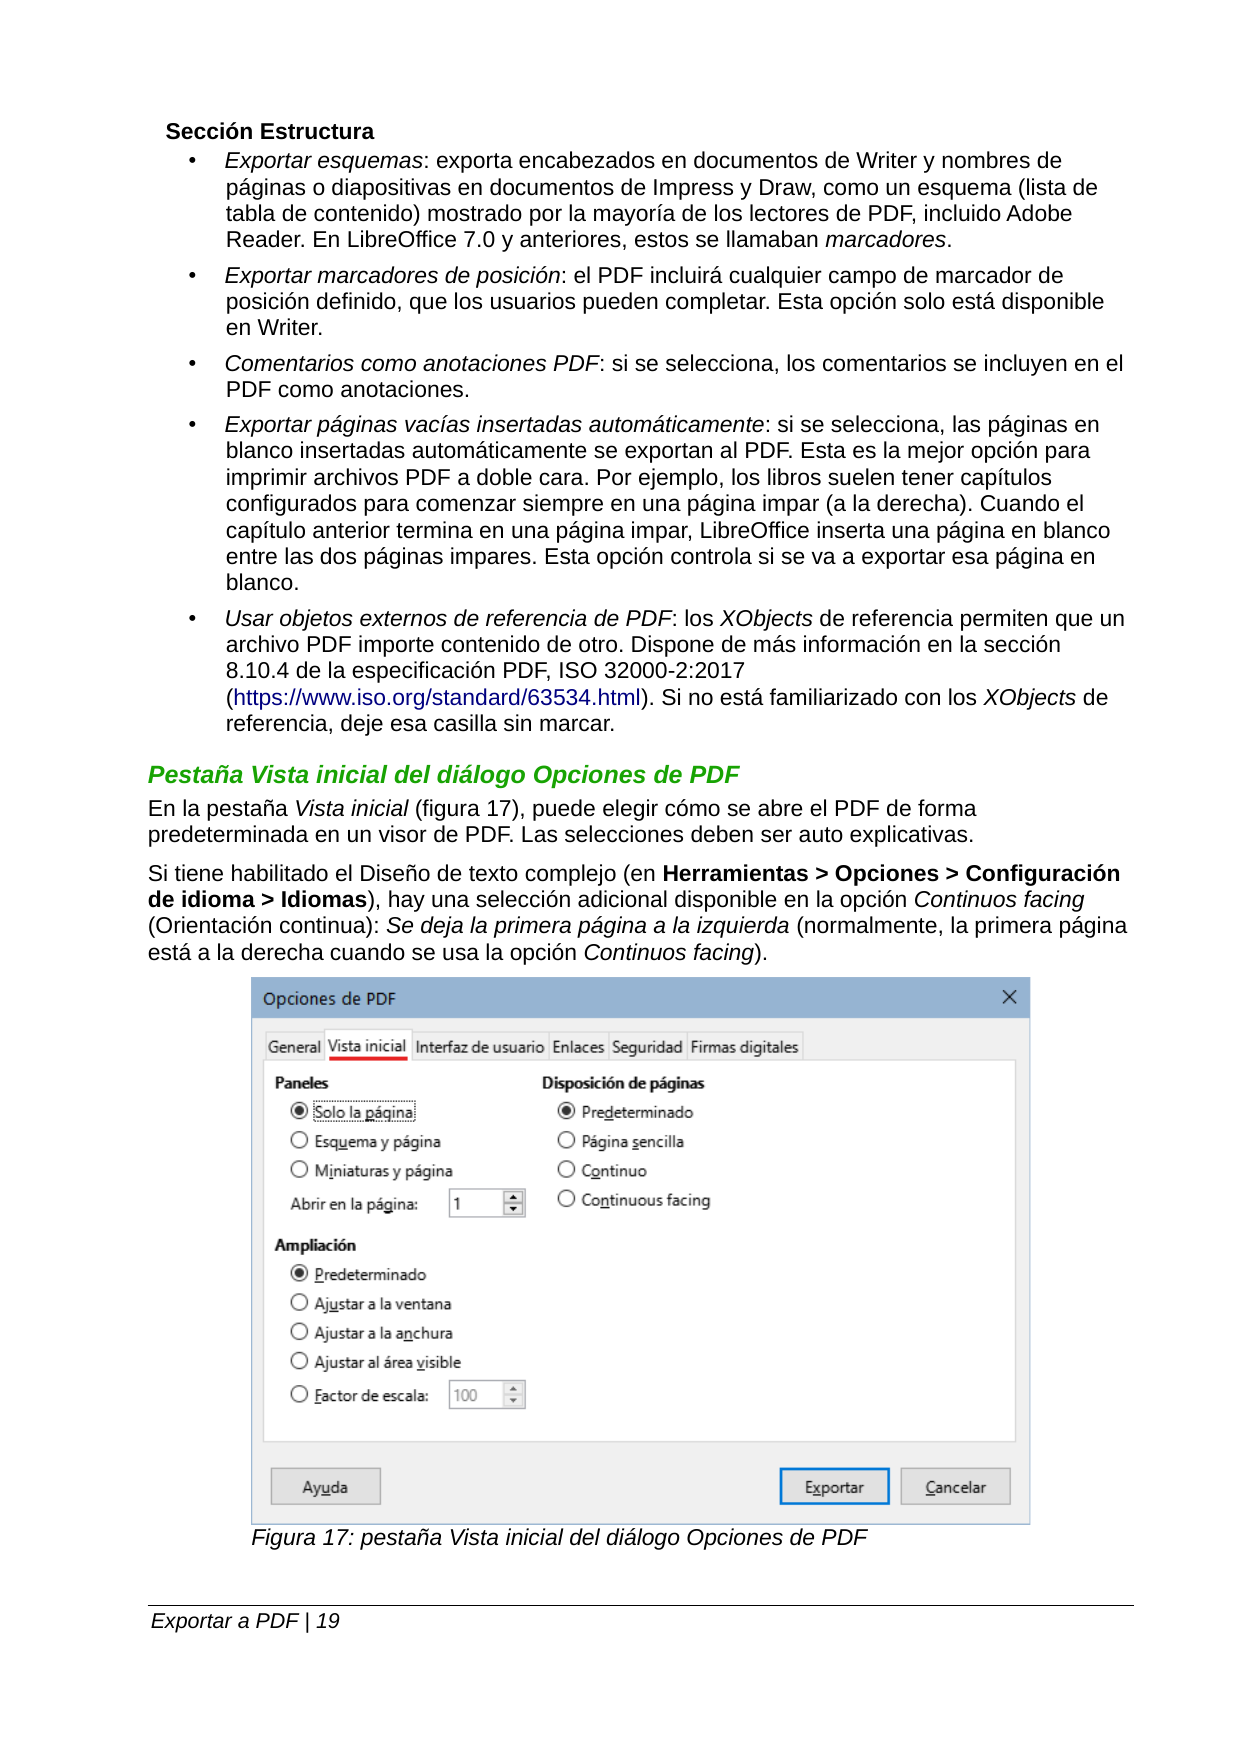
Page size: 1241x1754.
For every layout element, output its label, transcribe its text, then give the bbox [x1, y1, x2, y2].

subtitle Pestaña Vista inicial del diálogo Opciones de PDF [148, 760, 1134, 788]
text Sección Estructura [165, 118, 1134, 144]
list Exportar páginas vacías insertadas automáticamente: si se selecciona, las páginas en blanco insertadas automáticamente se exportan al PDF. Esta es la mejor opción para imprimir archivos PDF a doble cara. Por ejemplo, los libros suelen tener capítulos configurados para comenzar siempre en una página impar (a la derecha). Cuando el capítulo anterior termina en una página impar, LibreOffice inserta una página en blanco entre las dos páginas impares. Esta opción controla si se va a exportar esa página en blanco. [185, 408, 1134, 596]
list Comentarios como anotaciones PDF: si se selecciona, los comentarios se incluyen en el PDF como anotaciones. [185, 347, 1134, 402]
list Exportar esquemas: exporta encabezados en documentos de Writer y nombres de páginas o diapositivas en documentos de Impress y Draw, como un esquema (lista de tabla de contenido) mostrado por la mayoría de los lectores de PDF, incluido Adobe Reader. En LibreOffice 7.0 y anteriores, estos se llamaban marcadores. [185, 144, 1134, 253]
text Figura 17: pestaña Vista inicial del diálogo Opciones de PDF [251, 1525, 1031, 1551]
list Exportar marcadores de posición: el PDF incluirá cualquier campo de marcador de posición definido, que los usuarios pueden completar. Esta opción solo está disponible en Writer. [185, 259, 1134, 341]
text En la pestaña Vista inicial (figura 17), puede elegir cómo se abre el PDF de forma predeterminada en un visor de PDF. Las selecciones deben ser auto explicativas. [148, 794, 1134, 847]
picture [251, 977, 1031, 1525]
text Si tiene habilitado el Diseño de texto complejo (en Herramientas > Opciones > Configuración de idioma > Idiomas), hay una selección adicional disponible en la opción Continuos facing (Orientación continua): Se deja la primera página a la izquierda (normalmente, la primera página está a la derecha cuando se usa la opción Continuos facing). [148, 859, 1134, 965]
list Usar objetos externos de referencia de PDF: los XObjects de referencia permiten que un archivo PDF importe contenido de otro. Dispone de más información en la sección 8.10.4 de la especificación PDF, ISO 32000-2:2017 (https://www.iso.org/standard/63534.html). Si no está familiarizado con los XObjects de referencia, deje esa casilla sin marcar. [185, 602, 1134, 739]
